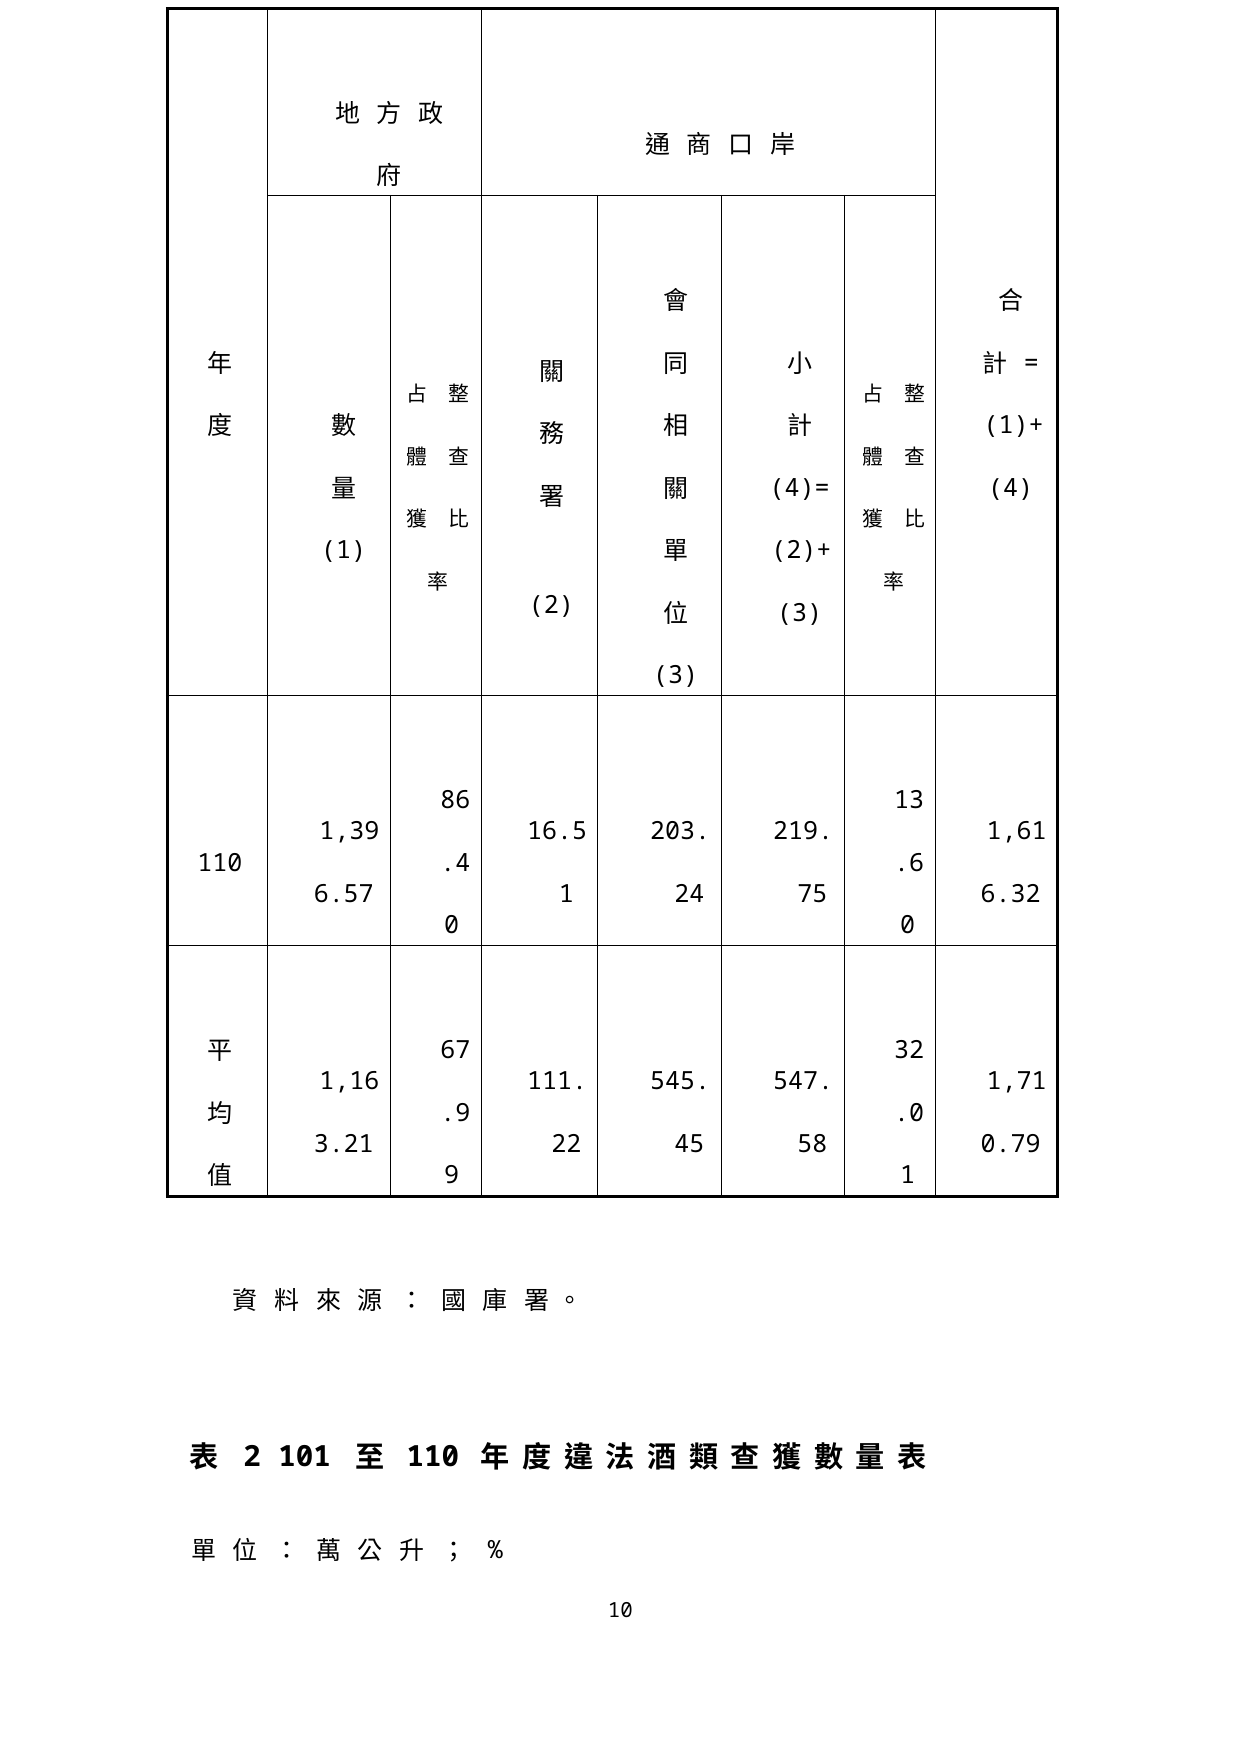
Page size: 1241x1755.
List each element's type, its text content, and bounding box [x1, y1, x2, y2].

table_header 通商口岸 [482, 10, 935, 195]
table_cell 會同相關單位(3) [598, 196, 721, 695]
table_cell 67.99 [391, 946, 481, 1195]
table_cell 1,163.21 [268, 946, 390, 1195]
text 表2 101至110年度違法酒類查獲數量表 單位：萬公升；% [183, 1382, 1058, 1570]
table_cell 占整體查獲比率 [845, 196, 935, 695]
table_cell 關務署 (2) [482, 196, 597, 695]
table_cell 占整體查獲比率 [391, 196, 481, 695]
table_header 地方政府 [268, 10, 481, 195]
table_cell 547.58 [722, 946, 844, 1195]
table_cell 13.60 [845, 696, 935, 945]
table_cell 545.45 [598, 946, 721, 1195]
table_cell 平均值 [169, 946, 267, 1195]
table_cell 數量(1) [268, 196, 390, 695]
table_cell 203.24 [598, 696, 721, 945]
text 資料來源：國庫署。 [183, 1257, 1058, 1320]
table_cell 32.01 [845, 946, 935, 1195]
table_header 合計= (1)+(4) [936, 10, 1056, 695]
table_cell 219.75 [722, 696, 844, 945]
table_cell 1,396.57 [268, 696, 390, 945]
table_cell 1,616.32 [936, 696, 1056, 945]
table_cell 111.22 [482, 946, 597, 1195]
table_cell 小計(4)= (2)+(3) [722, 196, 844, 695]
table_cell 1,710.79 [936, 946, 1056, 1195]
table_cell 110 [169, 696, 267, 945]
table_header 年度 [169, 10, 267, 695]
table_cell 86.40 [391, 696, 481, 945]
table_cell 16.51 [482, 696, 597, 945]
